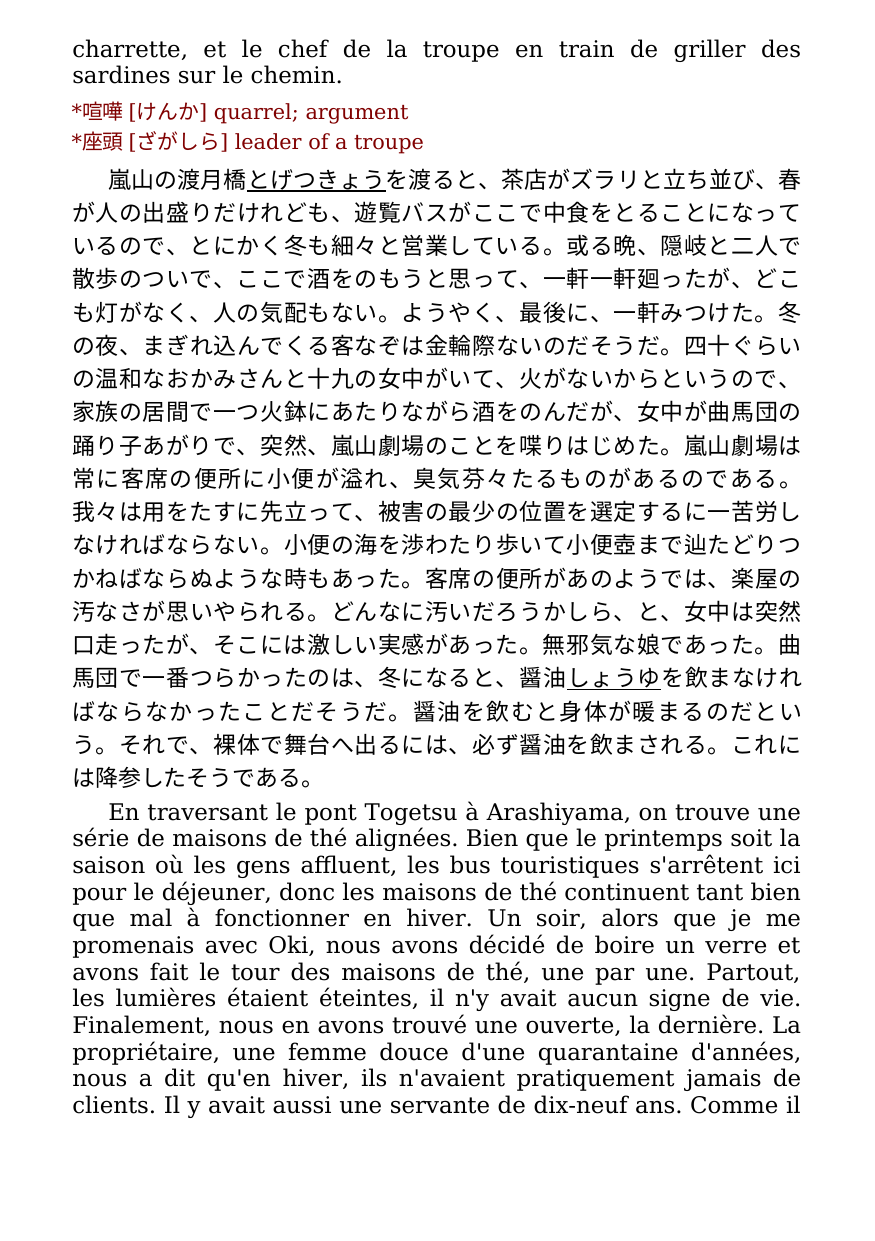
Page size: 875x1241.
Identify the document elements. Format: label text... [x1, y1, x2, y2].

text *喧嘩 [けんか] quarrel; argument [71, 95, 803, 126]
text En traversant le pont Togetsu à Arashiyama, on trouve une série de maisons de thé alignées. Bien que le printemps soit la saison où les gens affluent, les bus touristiques s'arrêtent ici pour le déjeuner, donc les maisons de thé continuent tant bien que mal à fonctionner en hiver. Un soir, alors que je me promenais avec Oki, nous avons décidé de boire un verre et avons fait le tour des maisons de thé, une par une. Partout, les lumières étaient éteintes, il n'y avait aucun signe de vie. Finalement, nous en avons trouvé une ouverte, la dernière. La propriétaire, une femme douce d'une quarantaine d'années, nous a dit qu'en hiver, ils n'avaient pratiquement jamais de clients. Il y avait aussi une servante de dix-neuf ans. Comme il [72, 799, 802, 1119]
text charrette, et le chef de la troupe en train de griller des sardines sur le chemin. [72, 36, 802, 89]
text 嵐山の渡月橋とげつきょうを渡ると、茶店がズラリと立ち並び、春が人の出盛りだけれども、遊覧バスがここで中食をとることになっているので、とにかく冬も細々と営業している。或る晩、隠岐と二人で散歩のついで、ここで酒をのもうと思って、一軒一軒廻ったが、どこも灯がなく、人の気配もない。ようやく、最後に、一軒みつけた。冬の夜、まぎれ込んでくる客なぞは金輪際ないのだそうだ。四十ぐらいの温和なおかみさんと十九の女中がいて、火がないからというので、家族の居間で一つ火鉢にあたりながら酒をのんだが、女中が曲馬団の踊り子あがりで、突然、嵐山劇場のことを喋りはじめた。嵐山劇場は常に客席の便所に小便が溢れ、臭気芬々たるものがあるのである。我々は用をたすに先立って、被害の最少の位置を選定するに一苦労しなければならない。小便の海を渉わたり歩いて小便壺まで辿たどりつかねばならぬような時もあった。客席の便所があのようでは、楽屋の汚なさが思いやられる。どんなに汚いだろうかしら、と、女中は突然口走ったが、そこには激しい実感があった。無邪気な娘であった。曲馬団で一番つらかったのは、冬になると、醤油しょうゆを飲まなければならなかったことだそうだ。醤油を飲むと身体が暖まるのだという。それで、裸体で舞台へ出るには、必ず醤油を飲まされる。これには降参したそうである。 [72, 162, 802, 793]
text *座頭 [ざがしら] leader of a troupe [71, 126, 803, 156]
